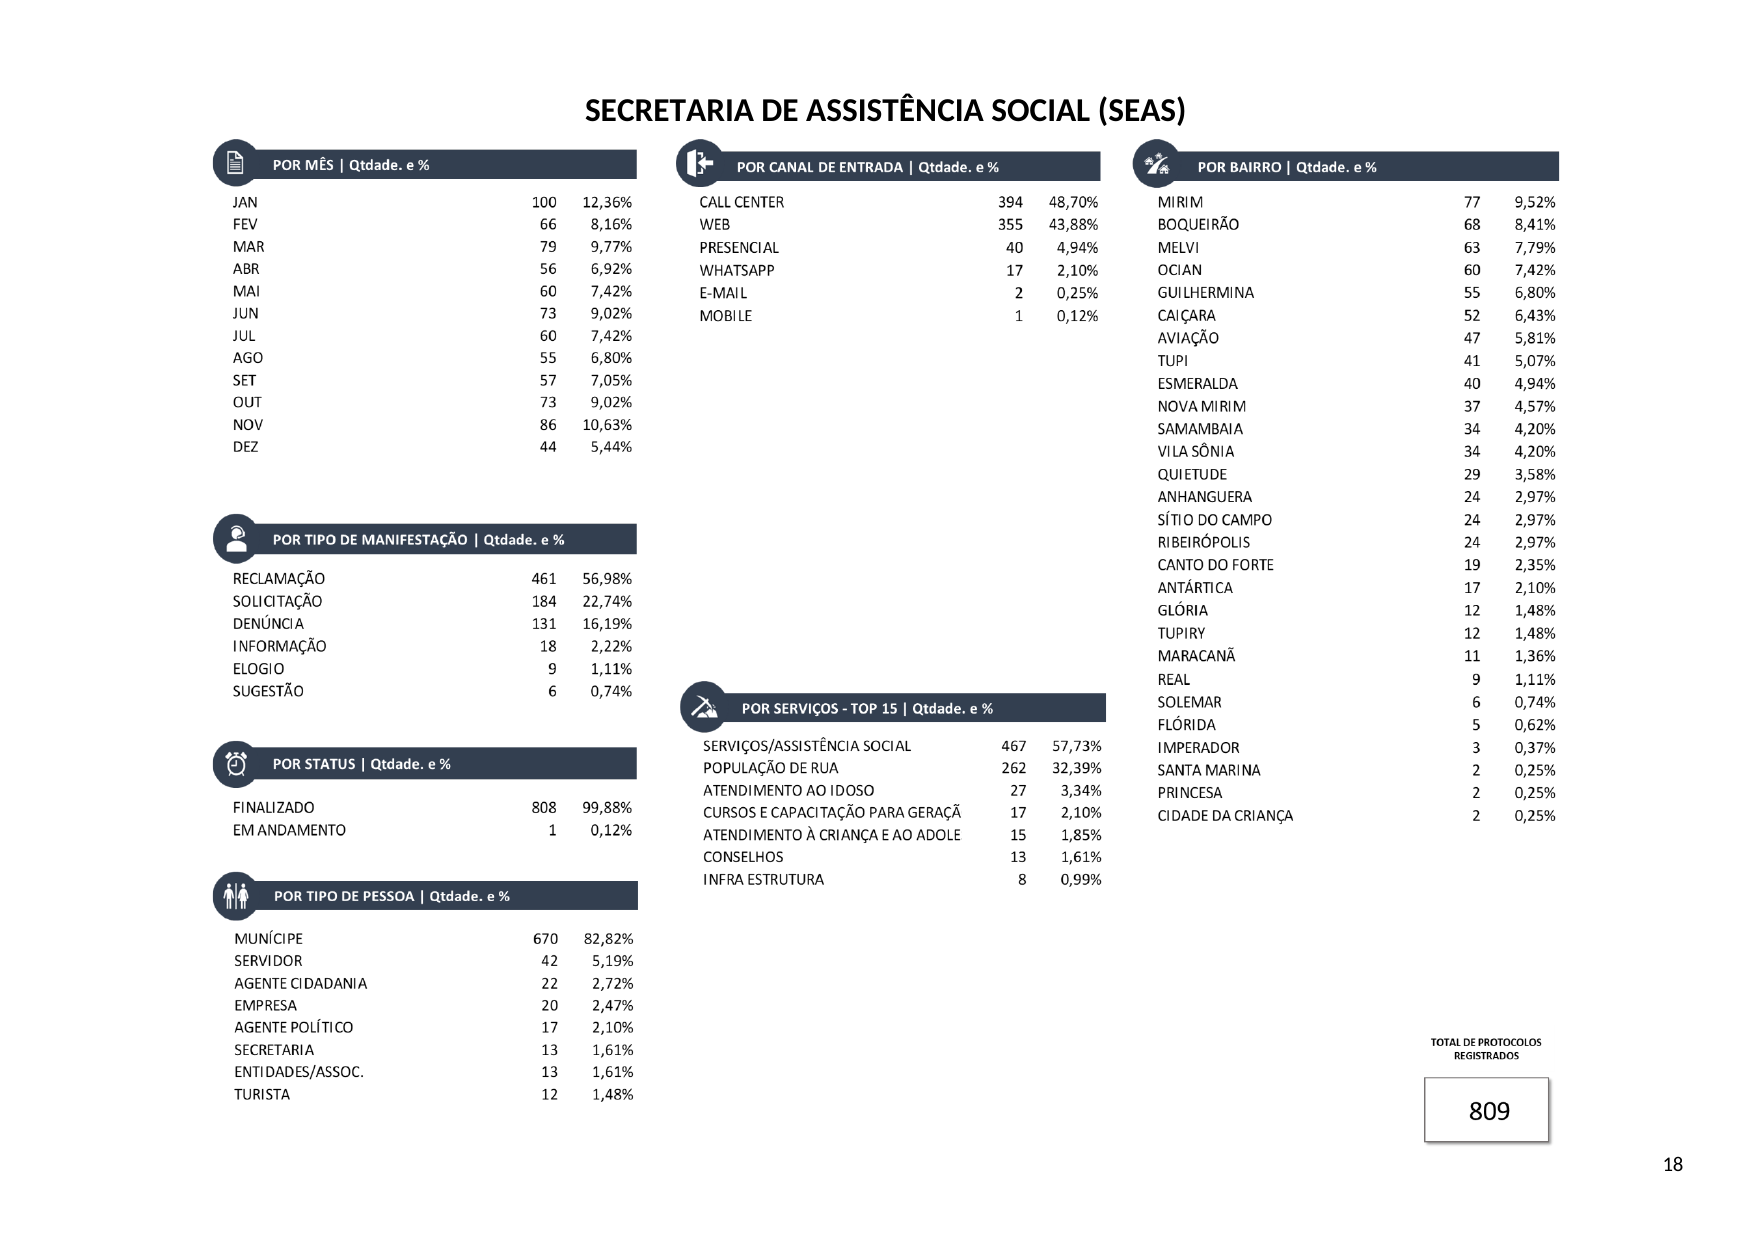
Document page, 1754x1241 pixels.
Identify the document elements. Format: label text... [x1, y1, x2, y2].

text SECRETARIA DE ASSISTÊNCIA SOCIAL (SEAS) [89, 89, 1683, 129]
